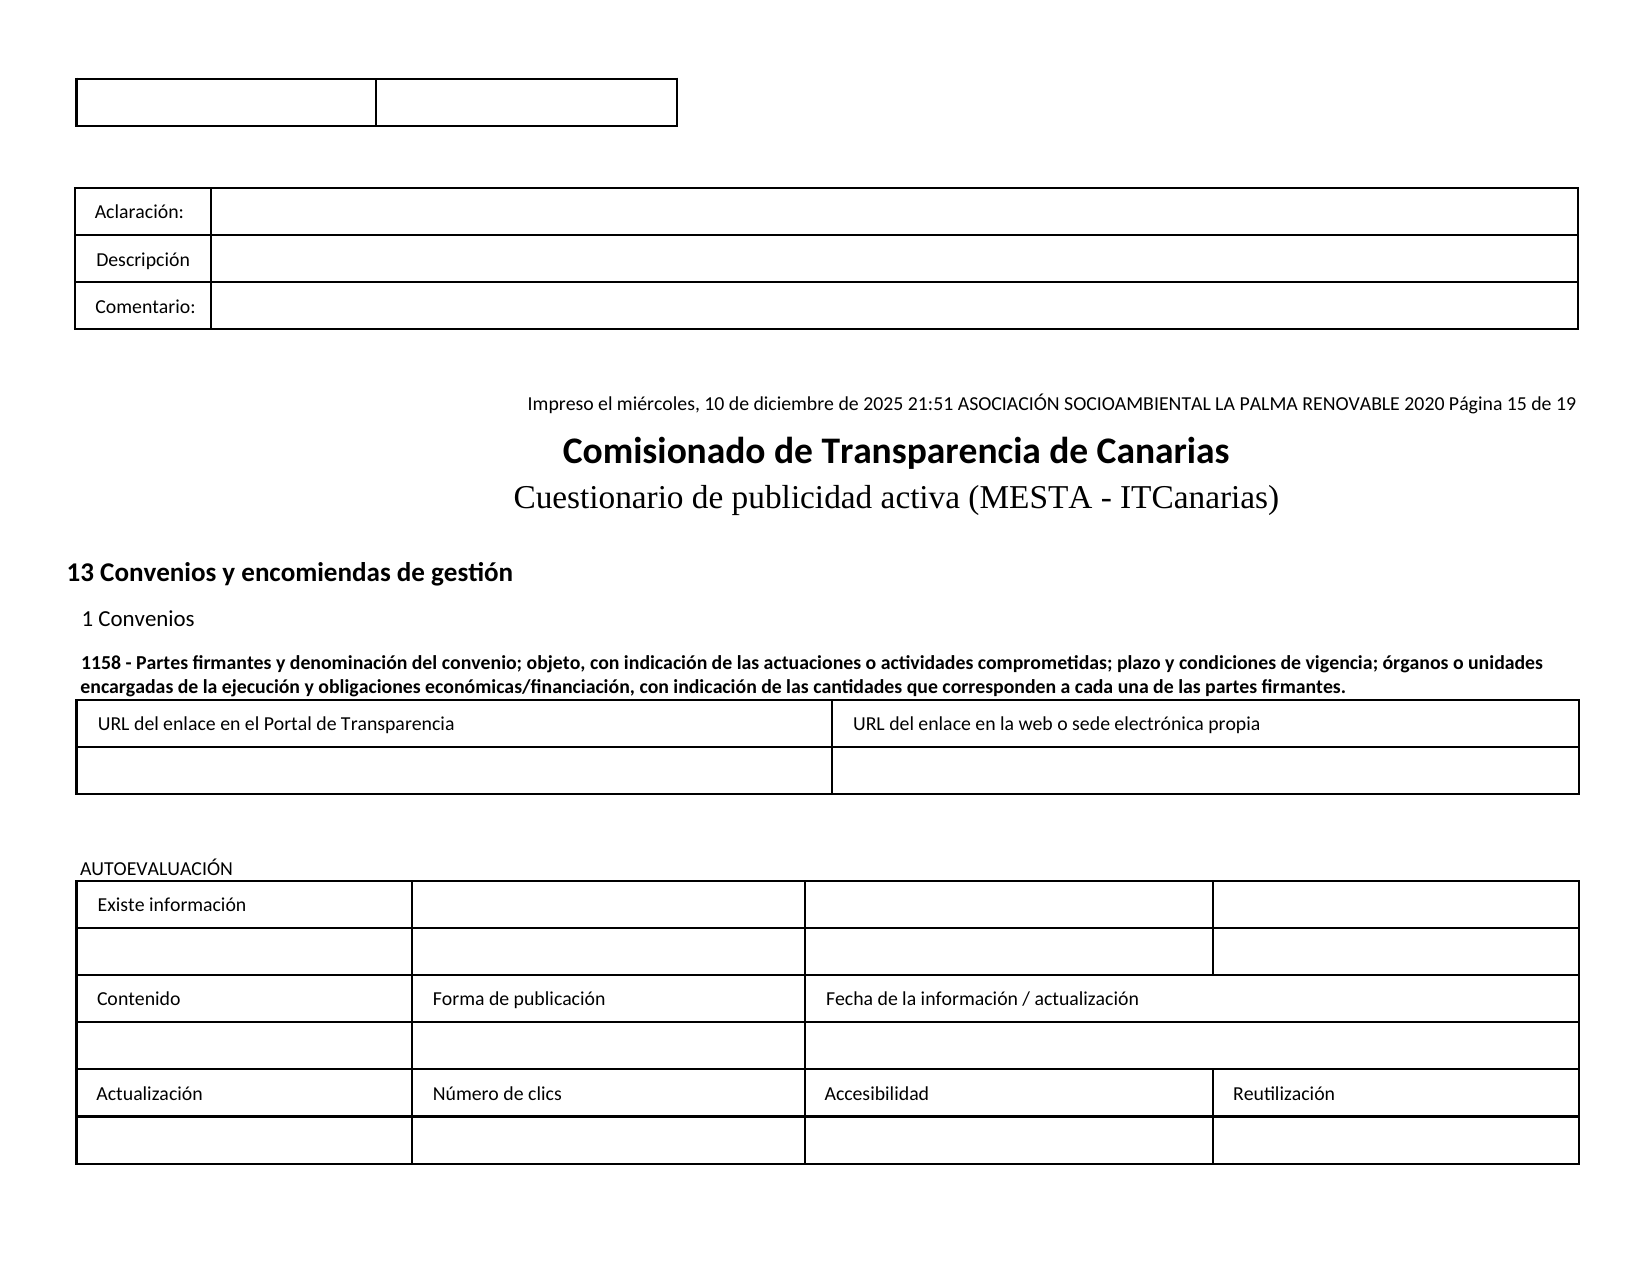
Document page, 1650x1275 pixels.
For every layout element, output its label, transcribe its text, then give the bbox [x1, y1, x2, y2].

table_cell Comentario: [76, 283, 210, 328]
table_header [1214, 882, 1578, 927]
text 1158 - Partes firmantes y denominación del convenio; objeto, con indicación de las actuaciones o actividades comprometidas; plazo y condiciones de vigencia; órganos o unidades encargadas de la ejecución y obligaciones económicas/financiación, con indicación de las cantidades que corresponden a cada una de las partes firmantes. [80, 650, 1576, 699]
table_header Aclaración: [76, 189, 210, 234]
table_cell [806, 1023, 1578, 1068]
table_cell Reutilización [1214, 1070, 1578, 1115]
table_cell [1214, 1118, 1578, 1162]
picture [64, 405, 185, 526]
table_header [413, 882, 804, 927]
table_cell [78, 748, 831, 793]
table_cell [212, 236, 1577, 281]
table_header [806, 882, 1212, 927]
table_cell Fecha de la información / actualización [806, 976, 1578, 1021]
table_cell [78, 80, 375, 124]
table_cell [806, 1118, 1212, 1162]
text Impreso el miércoles, 10 de diciembre de 2025 21:51 ASOCIACIÓN SOCIOAMBIENTAL LA PALMA RENOVABLE 2020 Página 15 de 19 [61, 391, 1577, 415]
table_cell [78, 1118, 411, 1162]
table_cell Actualización [78, 1070, 411, 1115]
table_header URL del enlace en el Portal de Transparencia [78, 701, 831, 746]
table_cell [413, 1118, 804, 1162]
table_cell [78, 1023, 411, 1068]
table_header [212, 189, 1577, 234]
table_cell [413, 929, 804, 974]
text AUTOEVALUACIÓN [80, 856, 1579, 880]
table_cell Accesibilidad [806, 1070, 1212, 1115]
table_cell Forma de publicación [413, 976, 804, 1021]
table_cell [212, 283, 1577, 328]
table_cell [413, 1023, 804, 1068]
table_cell [806, 929, 1212, 974]
text Cuestionario de publicidad activa (MESTA - ITCanarias) [185, 478, 1279, 516]
table_cell [1214, 929, 1578, 974]
text 13 Convenios y encomiendas de gestión [66, 555, 1579, 588]
table_cell Contenido [78, 976, 411, 1021]
table_header URL del enlace en la web o sede electrónica propia [833, 701, 1578, 746]
table_cell [377, 80, 676, 124]
table_cell Número de clics [413, 1070, 804, 1115]
text Comisionado de Transparencia de Canarias [185, 427, 1230, 473]
table_cell [78, 929, 411, 974]
table_header Existe información [78, 882, 411, 927]
table_cell [833, 748, 1578, 793]
text 1 Convenios [81, 604, 1579, 632]
table_cell Descripción [76, 236, 210, 281]
